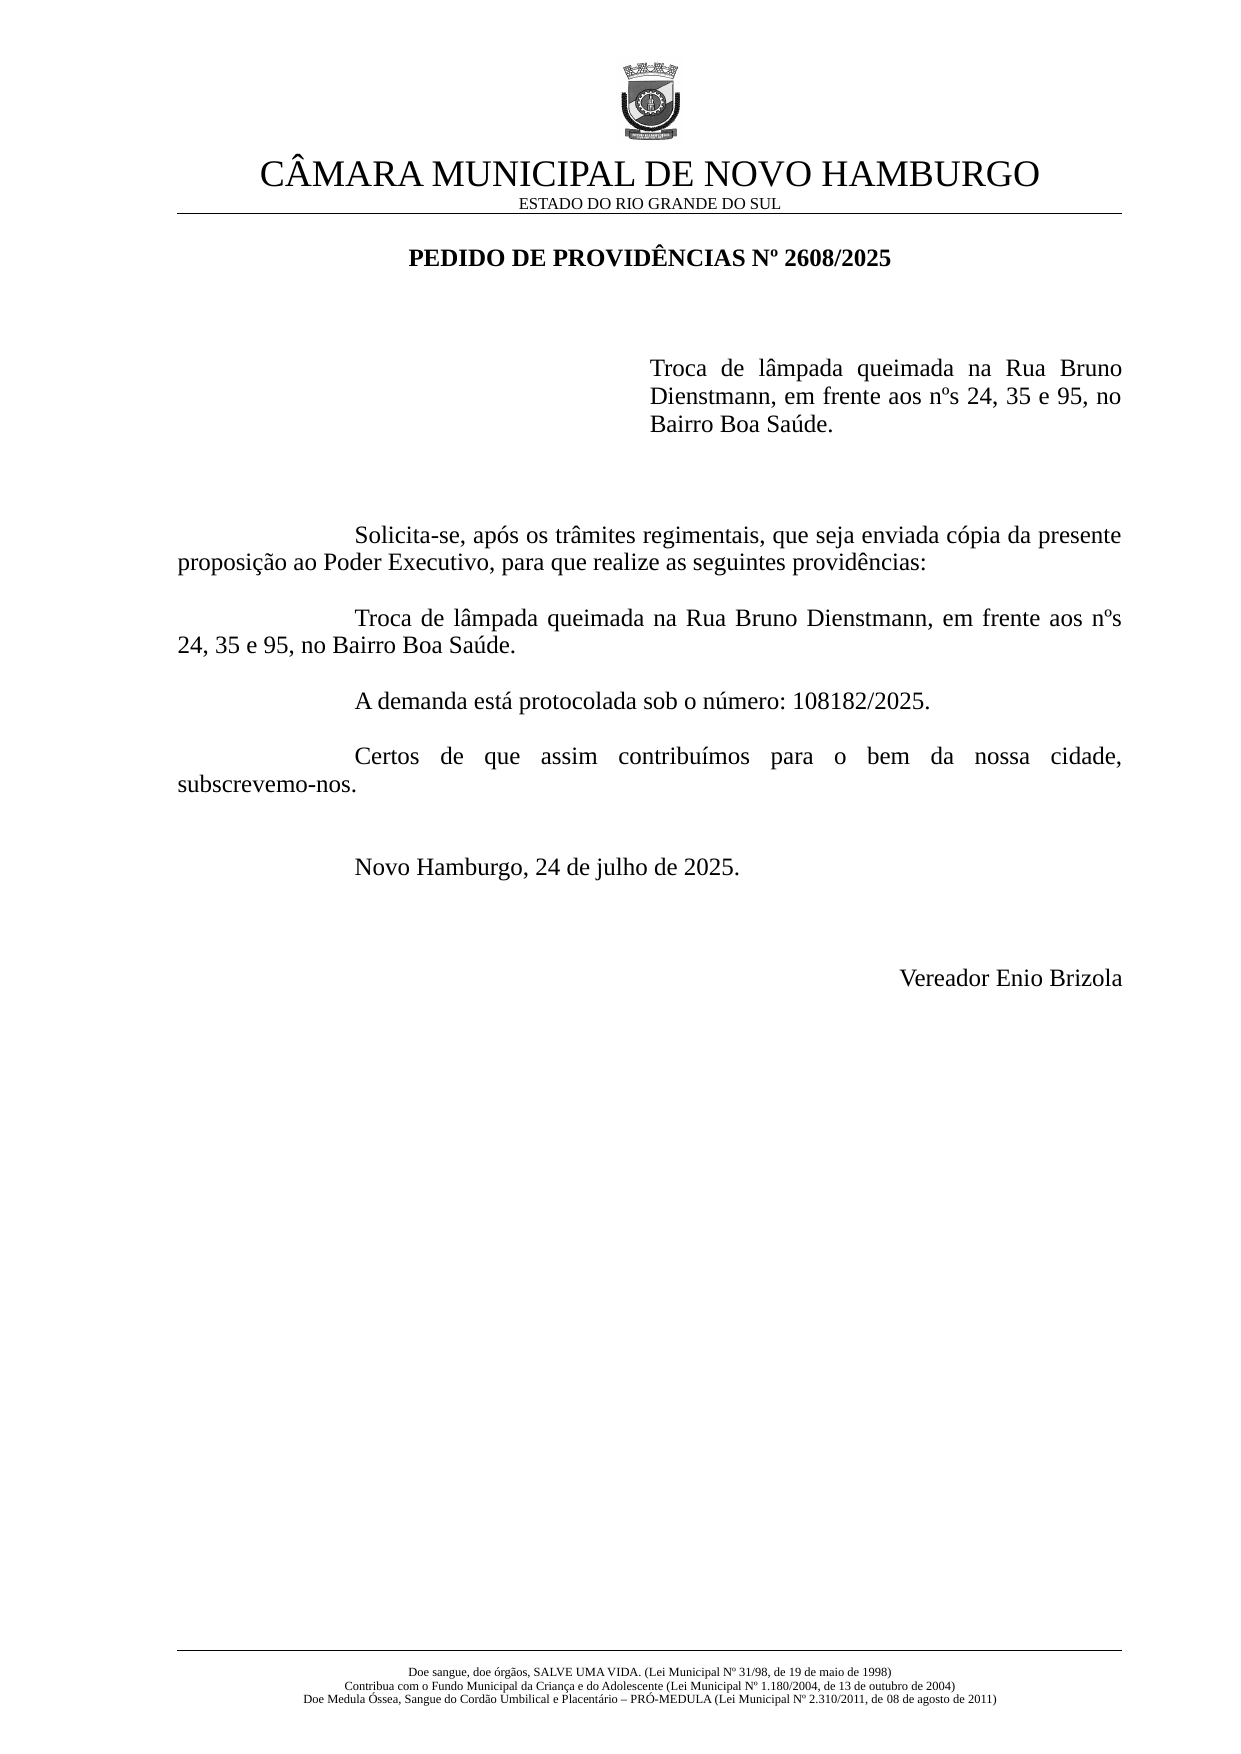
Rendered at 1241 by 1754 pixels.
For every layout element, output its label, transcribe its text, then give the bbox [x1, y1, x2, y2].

text Troca de lâmpada queimada na Rua Bruno Dienstmann, em frente aos nºs 24, 35 e 95, no Bairro Boa Saúde. [177, 604, 1122, 659]
text PEDIDO DE PROVIDÊNCIAS Nº 2608/2025 [177, 244, 1122, 271]
text Solicita-se, após os trâmites regimentais, que seja enviada cópia da presente proposição ao Poder Executivo, para que realize as seguintes providências: [177, 521, 1122, 576]
text A demanda está protocolada sob o número: 108182/2025. [177, 687, 1122, 715]
text Certos de que assim contribuímos para o bem da nossa cidade, subscrevemo-nos. [177, 742, 1122, 798]
text Vereador Enio Brizola [177, 964, 1122, 992]
text Novo Hamburgo, 24 de julho de 2025. [177, 853, 1122, 881]
text Troca de lâmpada queimada na Rua Bruno Dienstmann, em frente aos nºs 24, 35 e 95, no Bairro Boa Saúde. [649, 354, 1122, 438]
